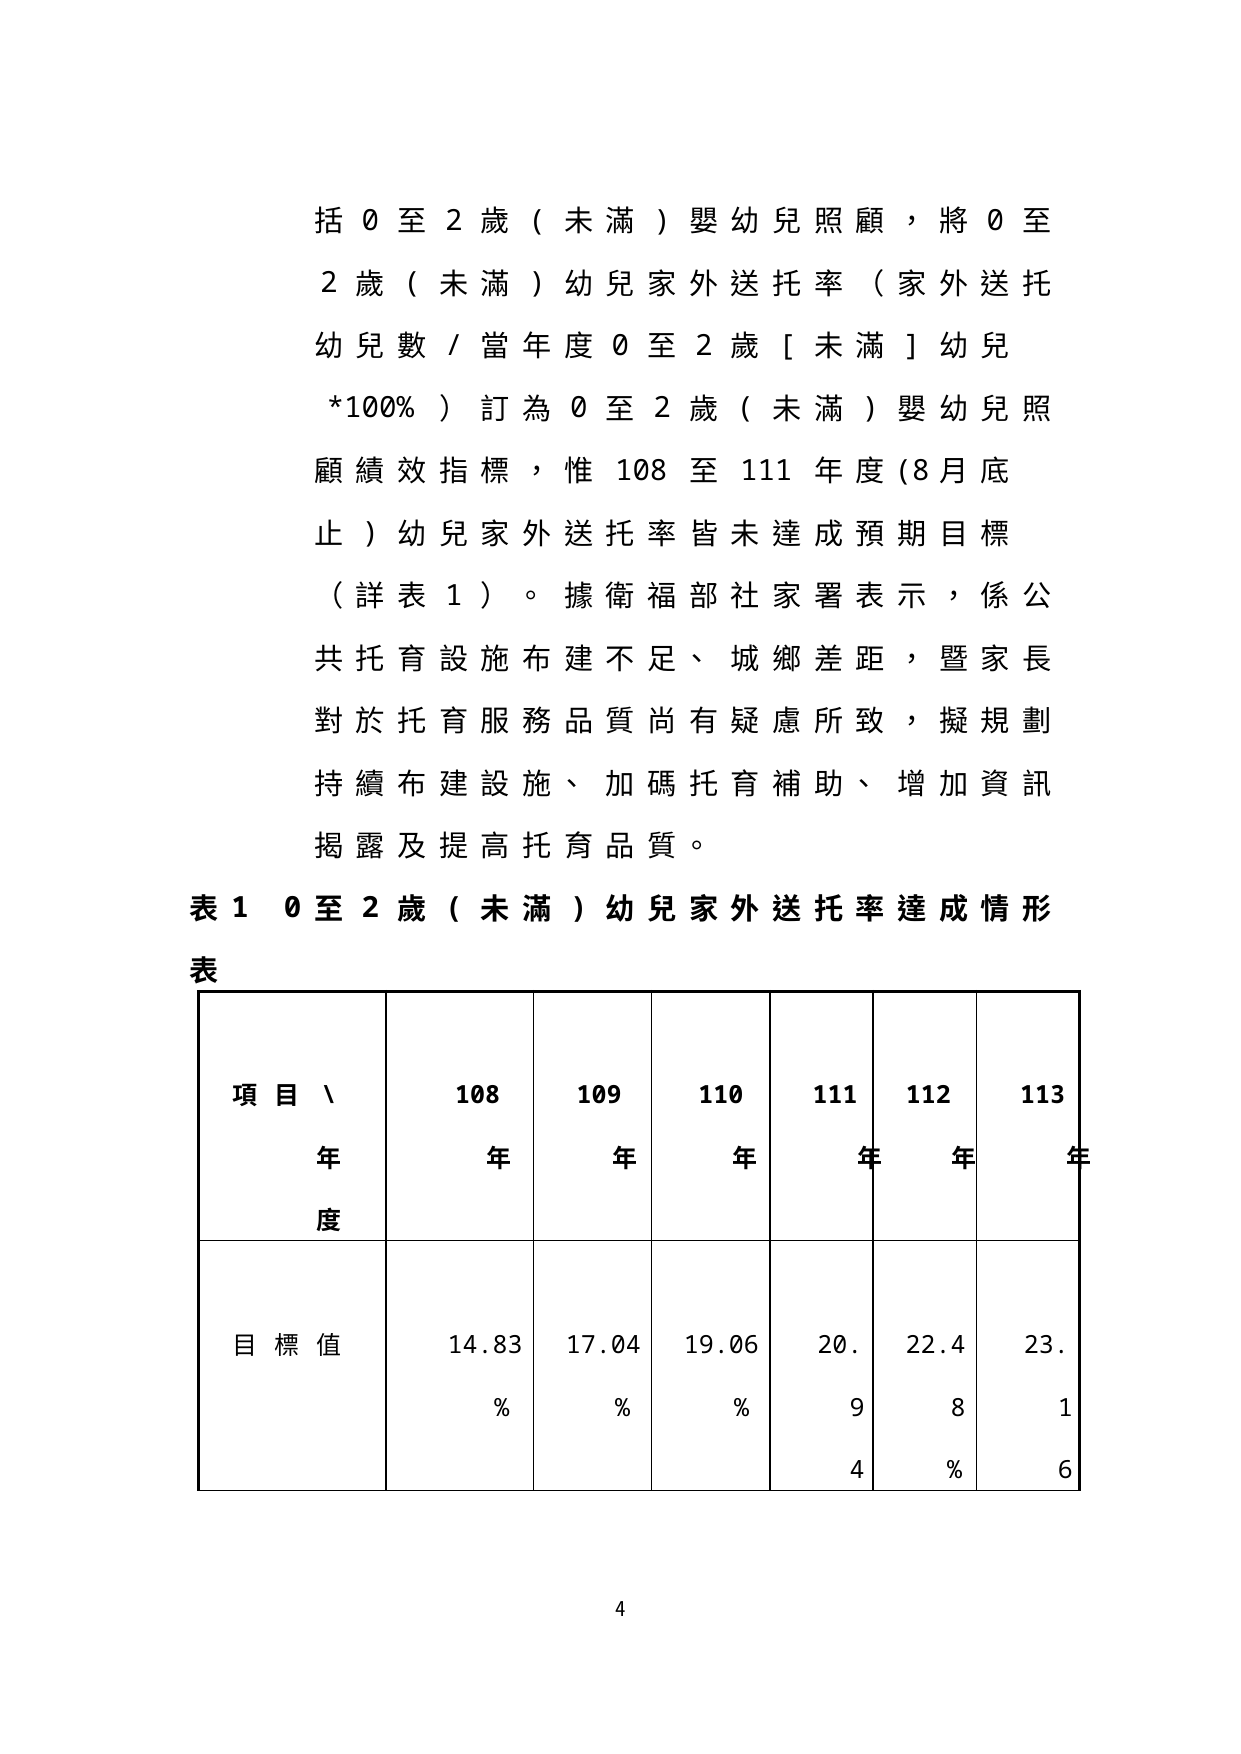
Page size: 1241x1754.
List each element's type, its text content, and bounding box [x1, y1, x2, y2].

table_cell 14.83% [387, 1241, 533, 1490]
table_cell 目標值 [200, 1241, 385, 1490]
table_cell 20.94 [771, 1241, 872, 1490]
table_header 項目\年度 [200, 993, 385, 1240]
table_header 109年 [534, 993, 651, 1240]
table_cell 19.06% [652, 1241, 769, 1490]
table_header 112年 [874, 993, 976, 1240]
table_cell 17.04% [534, 1241, 651, 1490]
table_header 113年 [977, 993, 1078, 1240]
text 括0至2歲(未滿)嬰幼兒照顧，將0至2歲(未滿)幼兒家外送托率（家外送托幼兒數/當年度0至2歲[未滿]幼兒*100%）訂為0至2歲(未滿)嬰幼兒照顧績效指標，惟108至111年度(8月底止)幼兒家外送托率皆未達成預期目標（詳表1）。據衛福部社家署表示，係公共托育設施布建不足、城鄉差距，暨家長對於托育服務品質尚有疑慮所致，擬規劃持續布建設施、加碼托育補助、增加資訊揭露及提高托育品質。 [271, 177, 1058, 865]
table_header 111年 [771, 993, 872, 1240]
table_header 108年 [387, 993, 533, 1240]
table_cell 22.48% [874, 1241, 976, 1490]
table_cell 23.16 [977, 1241, 1078, 1490]
table_header 110年 [652, 993, 769, 1240]
text 表1 0至2歲(未滿)幼兒家外送托率達成情形表 [183, 865, 1058, 990]
